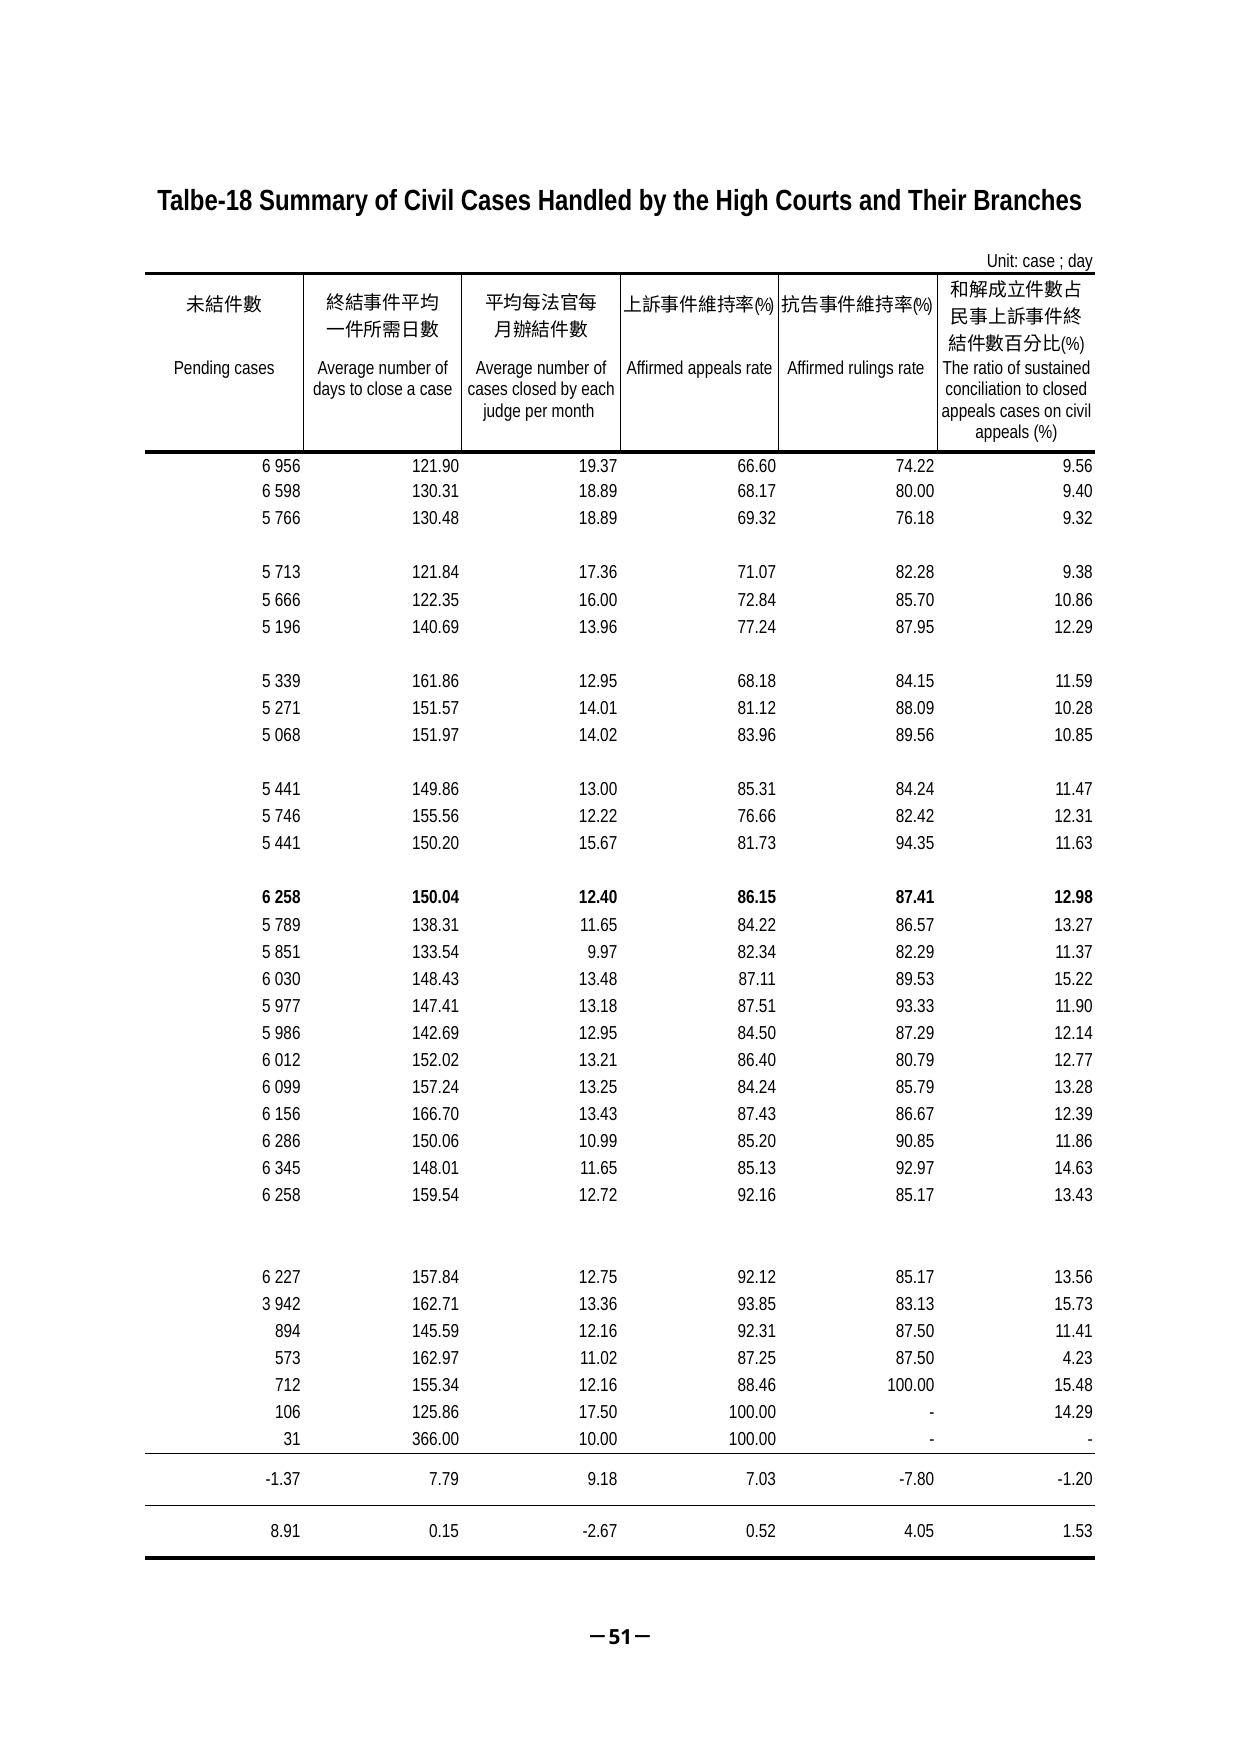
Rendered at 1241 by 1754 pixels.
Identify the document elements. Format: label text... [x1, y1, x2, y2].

table_cell 13.27 [937, 911, 1095, 938]
table_cell 155.34 [303, 1371, 462, 1398]
table_cell 121.90 [303, 454, 462, 477]
table_cell 86.57 [779, 911, 937, 938]
table_cell [620, 640, 778, 667]
table_cell 71.07 [620, 559, 778, 586]
table_cell 6 598 [145, 478, 303, 504]
table_cell 140.69 [303, 613, 462, 640]
table_cell 94.35 [779, 830, 937, 857]
table_cell - [779, 1425, 937, 1452]
table_cell 82.29 [779, 938, 937, 965]
table_cell 18.89 [462, 478, 620, 504]
table_cell 145.59 [303, 1317, 462, 1344]
table_cell 6 956 [145, 454, 303, 477]
table_cell 80.00 [779, 478, 937, 504]
table_cell 166.70 [303, 1100, 462, 1127]
table_cell 74.22 [779, 454, 937, 477]
table_cell 87.25 [620, 1344, 778, 1371]
table_cell 72.84 [620, 586, 778, 613]
table_cell 6 258 [145, 1182, 303, 1209]
table_cell -2.67 [462, 1506, 620, 1556]
table_cell 122.35 [303, 586, 462, 613]
table_cell 6 156 [145, 1100, 303, 1127]
table_cell 9.38 [937, 559, 1095, 586]
table_cell 83.13 [779, 1290, 937, 1317]
table_cell 66.60 [620, 454, 778, 477]
table_cell 130.48 [303, 505, 462, 532]
table_cell 5 746 [145, 803, 303, 829]
table_cell [937, 1209, 1095, 1236]
table_cell 82.42 [779, 803, 937, 829]
table_cell 87.41 [779, 884, 937, 911]
table_cell 12.14 [937, 1019, 1095, 1046]
table_cell 11.63 [937, 830, 1095, 857]
table_cell 85.17 [779, 1182, 937, 1209]
table_cell 68.18 [620, 667, 778, 694]
table_cell [937, 857, 1095, 884]
table_cell 81.73 [620, 830, 778, 857]
table_cell [303, 640, 462, 667]
table_cell 121.84 [303, 559, 462, 586]
table_cell 68.17 [620, 478, 778, 504]
table_cell 11.65 [462, 911, 620, 938]
table_cell 12.40 [462, 884, 620, 911]
table_cell 12.16 [462, 1317, 620, 1344]
table_header 和解成立件數占 民事上訴事件終 結件數百分比(%) [938, 275, 1095, 354]
table_cell 93.33 [779, 992, 937, 1019]
table_cell 80.79 [779, 1046, 937, 1073]
table_cell 11.02 [462, 1344, 620, 1371]
table_cell Affirmed appeals rate [621, 357, 778, 450]
table_cell 6 227 [145, 1263, 303, 1290]
table_cell 4.05 [779, 1506, 937, 1556]
table_cell 13.28 [937, 1073, 1095, 1100]
table_cell 13.18 [462, 992, 620, 1019]
table_cell 87.95 [779, 613, 937, 640]
table_cell 106 [145, 1398, 303, 1425]
table_cell [937, 532, 1095, 559]
table_cell 133.54 [303, 938, 462, 965]
table_cell [462, 640, 620, 667]
table_cell 100.00 [620, 1398, 778, 1425]
table_cell 5 339 [145, 667, 303, 694]
table_cell 87.51 [620, 992, 778, 1019]
table_cell [937, 1236, 1095, 1263]
table_cell 149.86 [303, 775, 462, 802]
table_cell 85.13 [620, 1155, 778, 1182]
table_cell 11.86 [937, 1128, 1095, 1154]
table_cell [779, 748, 937, 775]
table_cell [779, 532, 937, 559]
table_header 上訴事件維持率(%) [621, 275, 778, 354]
table_cell 161.86 [303, 667, 462, 694]
table_cell 9.40 [937, 478, 1095, 504]
table_cell [779, 857, 937, 884]
table_cell Average number of days to close a case [304, 357, 461, 450]
table_cell 13.96 [462, 613, 620, 640]
table_cell 88.09 [779, 694, 937, 721]
table_cell 83.96 [620, 721, 778, 748]
table_cell 6 345 [145, 1155, 303, 1182]
table_cell 14.02 [462, 721, 620, 748]
table_cell 15.22 [937, 965, 1095, 992]
table_cell 12.95 [462, 1019, 620, 1046]
table_cell [145, 1209, 303, 1236]
table_header 平均每法官每 月辦結件數 [462, 275, 620, 354]
table_cell 9.97 [462, 938, 620, 965]
table_cell 5 789 [145, 911, 303, 938]
table_cell 12.31 [937, 803, 1095, 829]
table_cell [145, 857, 303, 884]
table_cell 89.53 [779, 965, 937, 992]
table_cell 10.86 [937, 586, 1095, 613]
table_cell 100.00 [620, 1425, 778, 1452]
table_cell 19.37 [462, 454, 620, 477]
table_cell 6 286 [145, 1128, 303, 1154]
table_cell Pending cases [145, 357, 303, 450]
table_cell 150.20 [303, 830, 462, 857]
table_cell 87.50 [779, 1317, 937, 1344]
table_cell 84.22 [620, 911, 778, 938]
table_cell 12.75 [462, 1263, 620, 1290]
table_cell -7.80 [779, 1454, 937, 1504]
table_cell 13.56 [937, 1263, 1095, 1290]
table_cell [462, 748, 620, 775]
table_cell 150.04 [303, 884, 462, 911]
table_cell 712 [145, 1371, 303, 1398]
table_cell 4.23 [937, 1344, 1095, 1371]
table_cell 5 068 [145, 721, 303, 748]
table_cell 77.24 [620, 613, 778, 640]
table_cell 84.24 [779, 775, 937, 802]
table_cell 12.95 [462, 667, 620, 694]
table_cell 87.50 [779, 1344, 937, 1371]
table_cell 130.31 [303, 478, 462, 504]
table_cell 12.72 [462, 1182, 620, 1209]
table_cell 92.12 [620, 1263, 778, 1290]
table_cell 14.01 [462, 694, 620, 721]
table_cell -1.37 [145, 1454, 303, 1504]
table_header 未結件數 [145, 275, 303, 354]
table_cell 15.48 [937, 1371, 1095, 1398]
table_cell 159.54 [303, 1182, 462, 1209]
table_cell 31 [145, 1425, 303, 1452]
table_cell 0.15 [303, 1506, 462, 1556]
table_cell [462, 1236, 620, 1263]
table_header 抗告事件維持率(%) [779, 275, 937, 354]
table_cell 1.53 [937, 1506, 1095, 1556]
table_cell 5 441 [145, 830, 303, 857]
table_cell [937, 748, 1095, 775]
table_cell 92.97 [779, 1155, 937, 1182]
table_cell 148.43 [303, 965, 462, 992]
table_cell 15.67 [462, 830, 620, 857]
table_cell - [779, 1398, 937, 1425]
table_cell [620, 748, 778, 775]
table_cell 142.69 [303, 1019, 462, 1046]
table_cell 6 099 [145, 1073, 303, 1100]
table_cell 92.16 [620, 1182, 778, 1209]
table_cell 13.43 [937, 1182, 1095, 1209]
table_cell 12.98 [937, 884, 1095, 911]
table_cell 11.90 [937, 992, 1095, 1019]
table_cell 11.47 [937, 775, 1095, 802]
table_cell 12.39 [937, 1100, 1095, 1127]
table_cell 11.41 [937, 1317, 1095, 1344]
table_cell 86.40 [620, 1046, 778, 1073]
table_cell 11.65 [462, 1155, 620, 1182]
table_cell 5 977 [145, 992, 303, 1019]
table_cell 157.84 [303, 1263, 462, 1290]
table_cell [779, 640, 937, 667]
table_cell [620, 857, 778, 884]
table_cell 0.52 [620, 1506, 778, 1556]
table_cell 81.12 [620, 694, 778, 721]
table_cell [303, 1209, 462, 1236]
table_cell 5 666 [145, 586, 303, 613]
table_cell 12.29 [937, 613, 1095, 640]
table_cell 87.11 [620, 965, 778, 992]
table_cell Affirmed rulings rate [779, 357, 937, 450]
table_cell [303, 748, 462, 775]
text Unit: case ; day [148, 250, 1092, 272]
table_cell [145, 748, 303, 775]
table_cell 10.85 [937, 721, 1095, 748]
table_cell 93.85 [620, 1290, 778, 1317]
table_cell 162.97 [303, 1344, 462, 1371]
table_cell 15.73 [937, 1290, 1095, 1317]
table_cell 85.31 [620, 775, 778, 802]
table_cell 6 030 [145, 965, 303, 992]
table_cell 5 271 [145, 694, 303, 721]
table_cell 11.59 [937, 667, 1095, 694]
table_cell The ratio of sustained conciliation to closed appeals cases on civil appeals (%) [938, 357, 1095, 450]
table_cell 150.06 [303, 1128, 462, 1154]
table_cell 12.22 [462, 803, 620, 829]
table_cell 9.32 [937, 505, 1095, 532]
table_cell [620, 1209, 778, 1236]
table_cell [779, 1209, 937, 1236]
text Talbe-18 Summary of Civil Cases Handled by the High Courts and Their Branches [148, 183, 1092, 217]
table_cell 151.57 [303, 694, 462, 721]
table_cell 6 258 [145, 884, 303, 911]
table_cell 7.79 [303, 1454, 462, 1504]
table_cell 5 851 [145, 938, 303, 965]
table_cell 85.17 [779, 1263, 937, 1290]
table_cell 147.41 [303, 992, 462, 1019]
table_cell [462, 1209, 620, 1236]
table_cell 148.01 [303, 1155, 462, 1182]
table_cell 8.91 [145, 1506, 303, 1556]
table_cell - [937, 1425, 1095, 1452]
table_cell 14.63 [937, 1155, 1095, 1182]
table_cell 82.34 [620, 938, 778, 965]
table_cell [145, 640, 303, 667]
table_cell [303, 532, 462, 559]
table_cell [462, 532, 620, 559]
table_cell 76.66 [620, 803, 778, 829]
table_cell 84.50 [620, 1019, 778, 1046]
table_cell 13.43 [462, 1100, 620, 1127]
table_cell 13.21 [462, 1046, 620, 1073]
table_cell 5 713 [145, 559, 303, 586]
table_cell 76.18 [779, 505, 937, 532]
table_cell [620, 1236, 778, 1263]
table_cell 894 [145, 1317, 303, 1344]
table_cell 84.15 [779, 667, 937, 694]
table_cell 12.16 [462, 1371, 620, 1398]
table_cell 89.56 [779, 721, 937, 748]
table_cell 90.85 [779, 1128, 937, 1154]
table_cell 3 942 [145, 1290, 303, 1317]
table_cell 9.56 [937, 454, 1095, 477]
table_cell 85.70 [779, 586, 937, 613]
table_cell 13.36 [462, 1290, 620, 1317]
table_cell 12.77 [937, 1046, 1095, 1073]
table_cell 85.20 [620, 1128, 778, 1154]
table_cell 10.00 [462, 1425, 620, 1452]
table_cell 88.46 [620, 1371, 778, 1398]
table_cell 92.31 [620, 1317, 778, 1344]
table_cell [779, 1236, 937, 1263]
table_cell 17.36 [462, 559, 620, 586]
table_cell 82.28 [779, 559, 937, 586]
table_cell 84.24 [620, 1073, 778, 1100]
table_cell 366.00 [303, 1425, 462, 1452]
table_cell 16.00 [462, 586, 620, 613]
table_cell [145, 532, 303, 559]
table_cell 17.50 [462, 1398, 620, 1425]
table_cell 10.28 [937, 694, 1095, 721]
table_cell 155.56 [303, 803, 462, 829]
table_cell 157.24 [303, 1073, 462, 1100]
table_cell 151.97 [303, 721, 462, 748]
table_cell 138.31 [303, 911, 462, 938]
table_cell 100.00 [779, 1371, 937, 1398]
table_cell -1.20 [937, 1454, 1095, 1504]
table_cell 10.99 [462, 1128, 620, 1154]
table_cell 9.18 [462, 1454, 620, 1504]
table_cell 5 986 [145, 1019, 303, 1046]
table_cell 18.89 [462, 505, 620, 532]
table_cell 86.67 [779, 1100, 937, 1127]
table_cell [145, 1236, 303, 1263]
table_cell 13.00 [462, 775, 620, 802]
table_cell [937, 640, 1095, 667]
table_cell [462, 857, 620, 884]
table_header 終結事件平均 一件所需日數 [304, 275, 461, 354]
table_cell 162.71 [303, 1290, 462, 1317]
table_cell [303, 857, 462, 884]
table_cell 87.29 [779, 1019, 937, 1046]
table_cell Average number of cases closed by each judge per month [462, 357, 620, 450]
table_cell 152.02 [303, 1046, 462, 1073]
table_cell 5 766 [145, 505, 303, 532]
table_cell 85.79 [779, 1073, 937, 1100]
table_cell 14.29 [937, 1398, 1095, 1425]
table_cell 7.03 [620, 1454, 778, 1504]
table_cell 6 012 [145, 1046, 303, 1073]
table_cell 5 441 [145, 775, 303, 802]
table_cell 13.48 [462, 965, 620, 992]
table_cell 5 196 [145, 613, 303, 640]
table_cell 69.32 [620, 505, 778, 532]
table_cell 11.37 [937, 938, 1095, 965]
table_cell 573 [145, 1344, 303, 1371]
table_cell [620, 532, 778, 559]
table_cell 86.15 [620, 884, 778, 911]
table_cell 87.43 [620, 1100, 778, 1127]
table_cell [303, 1236, 462, 1263]
table_cell 13.25 [462, 1073, 620, 1100]
table_cell 125.86 [303, 1398, 462, 1425]
